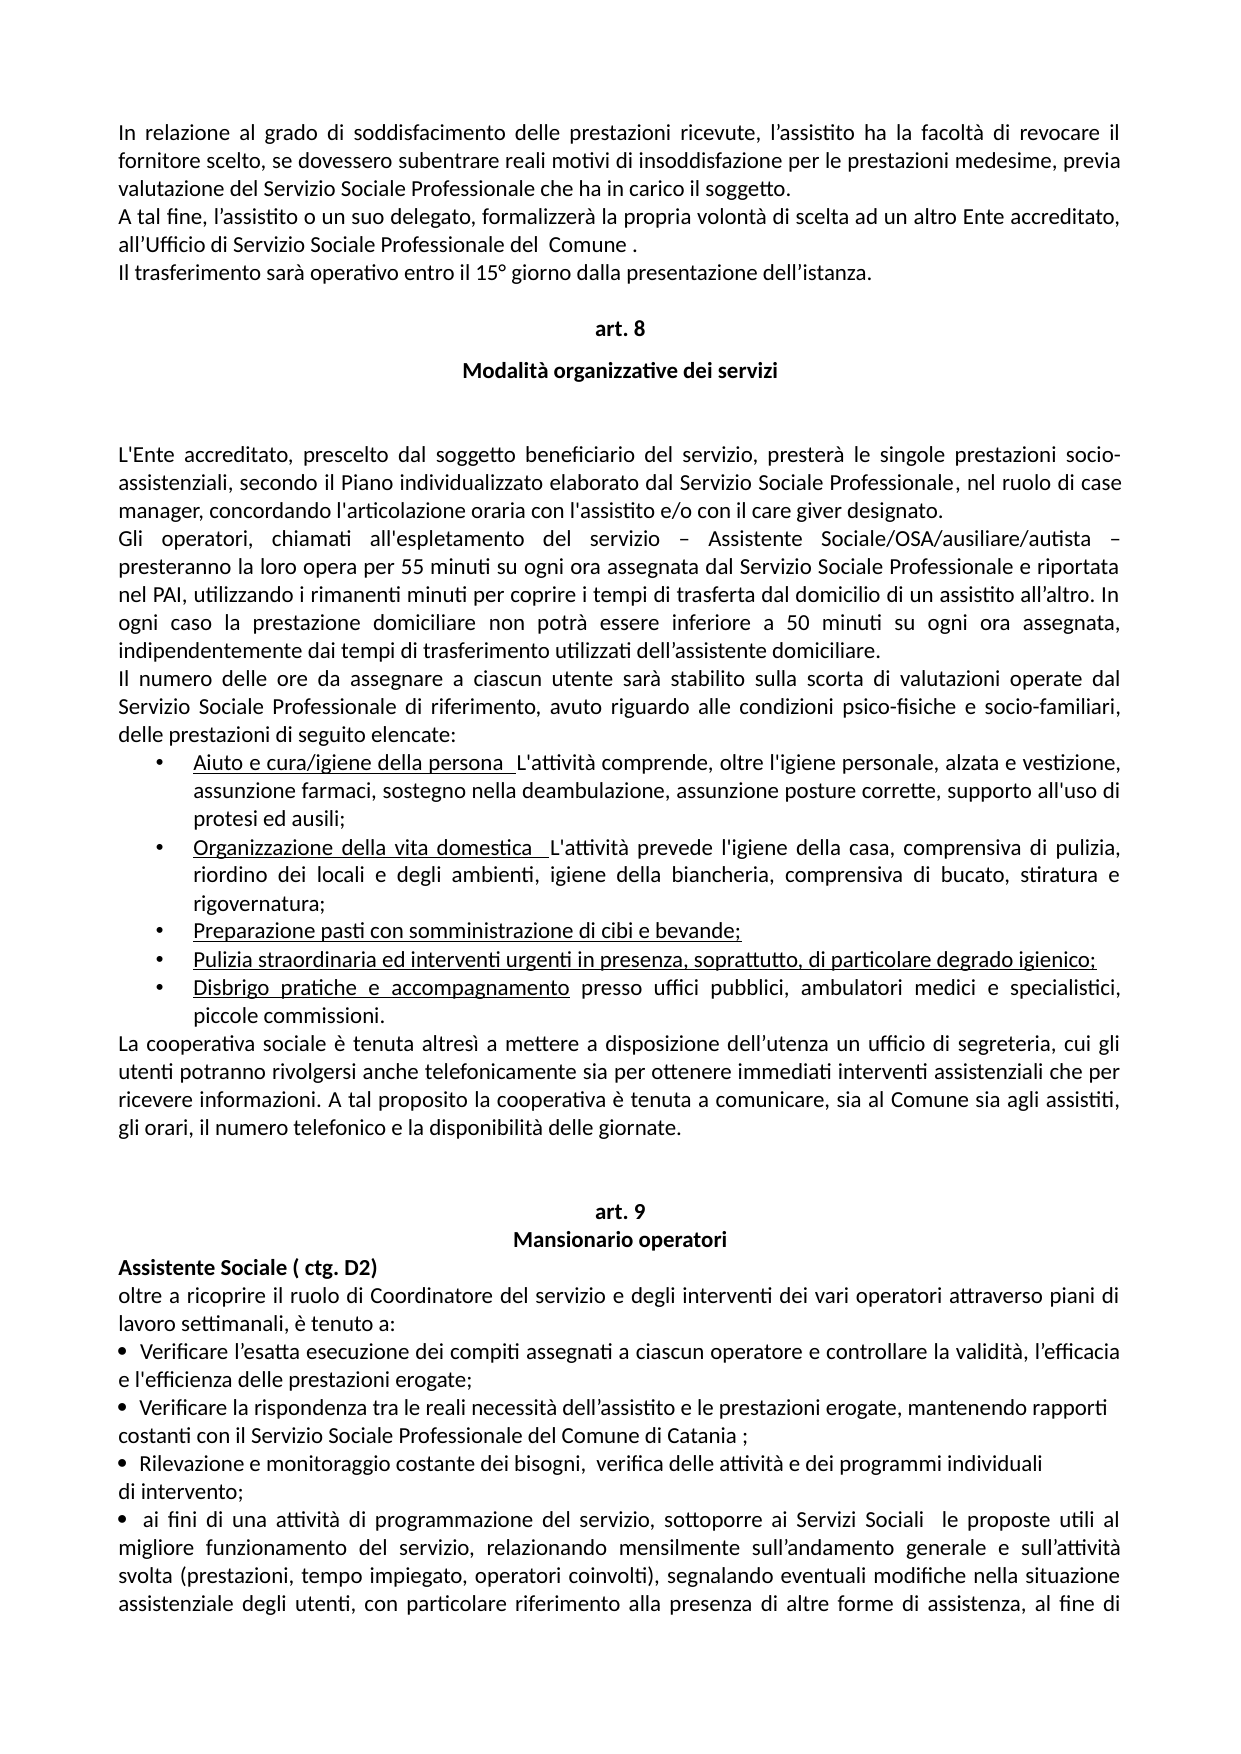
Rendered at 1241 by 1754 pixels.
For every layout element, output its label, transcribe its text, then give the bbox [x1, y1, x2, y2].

text Il numero delle ore da assegnare a ciascun utente sarà stabilito sulla scorta di valutazioni operate dal Servizio Sociale Professionale di riferimento, avuto riguardo alle condizioni psico-fisiche e socio-familiari, delle prestazioni di seguito elencate: [118, 664, 1122, 748]
text L'Ente accreditato, prescelto dal soggetto beneficiario del servizio, presterà le singole prestazioni socio-assistenziali, secondo il Piano individualizzato elaborato dal Servizio Sociale Professionale, nel ruolo di case manager, concordando l'articolazione oraria con l'assistito e/o con il care giver designato. [118, 440, 1122, 524]
text  Verificare la rispondenza tra le reali necessità dell’assistito e le prestazioni erogate, mantenendo rapporti [118, 1393, 1122, 1421]
list Aiuto e cura/igiene della persona L'attività comprende, oltre l'igiene personale, alzata e vestizione, assunzione farmaci, sostegno nella deambulazione, assunzione posture corrette, supporto all'uso di protesi ed ausili; [156, 748, 1122, 833]
text oltre a ricoprire il ruolo di Coordinatore del servizio e degli interventi dei vari operatori attraverso piani di lavoro settimanali, è tenuto a: [118, 1281, 1122, 1337]
text Gli operatori, chiamati all'espletamento del servizio – Assistente Sociale/OSA/ausiliare/autista – presteranno la loro opera per 55 minuti su ogni ora assegnata dal Servizio Sociale Professionale e riportata nel PAI, utilizzando i rimanenti minuti per coprire i tempi di trasferta dal domicilio di un assistito all’altro. In ogni caso la prestazione domiciliare non potrà essere inferiore a 50 minuti su ogni ora assegnata, indipendentemente dai tempi di trasferimento utilizzati dell’assistente domiciliare. [118, 524, 1122, 664]
text La cooperativa sociale è tenuta altresì a mettere a disposizione dell’utenza un ufficio di segreteria, cui gli utenti potranno rivolgersi anche telefonicamente sia per ottenere immediati interventi assistenziali che per ricevere informazioni. A tal proposito la cooperativa è tenuta a comunicare, sia al Comune sia agli assistiti, gli orari, il numero telefonico e la disponibilità delle giornate. [118, 1029, 1122, 1141]
text di intervento; [118, 1477, 1122, 1505]
text Mansionario operatori [118, 1225, 1122, 1253]
text In relazione al grado di soddisfacimento delle prestazioni ricevute, l’assistito ha la facoltà di revocare il fornitore scelto, se dovessero subentrare reali motivi di insoddisfazione per le prestazioni medesime, previa valutazione del Servizio Sociale Professionale che ha in carico il soggetto. [118, 118, 1122, 202]
text Assistente Sociale ( ctg. D2) [118, 1253, 1122, 1281]
text Modalità organizzative dei servizi [118, 356, 1122, 384]
text art. 8 [118, 314, 1122, 342]
list Disbrigo pratiche e accompagnamento presso uffici pubblici, ambulatori medici e specialistici, piccole commissioni. [156, 973, 1122, 1029]
text  Rilevazione e monitoraggio costante dei bisogni, verifica delle attività e dei programmi individuali [118, 1449, 1122, 1477]
text  ai fini di una attività di programmazione del servizio, sottoporre ai Servizi Sociali le proposte utili al migliore funzionamento del servizio, relazionando mensilmente sull’andamento generale e sull’attività svolta (prestazioni, tempo impiegato, operatori coinvolti), segnalando eventuali modifiche nella situazione assistenziale degli utenti, con particolare riferimento alla presenza di altre forme di assistenza, al fine di [118, 1505, 1122, 1617]
list Pulizia straordinaria ed interventi urgenti in presenza, soprattutto, di particolare degrado igienico; [156, 945, 1122, 973]
text art. 9 [118, 1197, 1122, 1225]
text A tal fine, l’assistito o un suo delegato, formalizzerà la propria volontà di scelta ad un altro Ente accreditato, all’Ufficio di Servizio Sociale Professionale del Comune . [118, 202, 1122, 258]
text  Verificare l’esatta esecuzione dei compiti assegnati a ciascun operatore e controllare la validità, l’efficacia e l'efficienza delle prestazioni erogate; [118, 1337, 1122, 1393]
list Preparazione pasti con somministrazione di cibi e bevande; [156, 917, 1122, 945]
text costanti con il Servizio Sociale Professionale del Comune di Catania ; [118, 1421, 1122, 1449]
text Il trasferimento sarà operativo entro il 15° giorno dalla presentazione dell’istanza. [118, 258, 1122, 286]
list Organizzazione della vita domestica L'attività prevede l'igiene della casa, comprensiva di pulizia, riordino dei locali e degli ambienti, igiene della biancheria, comprensiva di bucato, stiratura e rigovernatura; [156, 833, 1122, 917]
